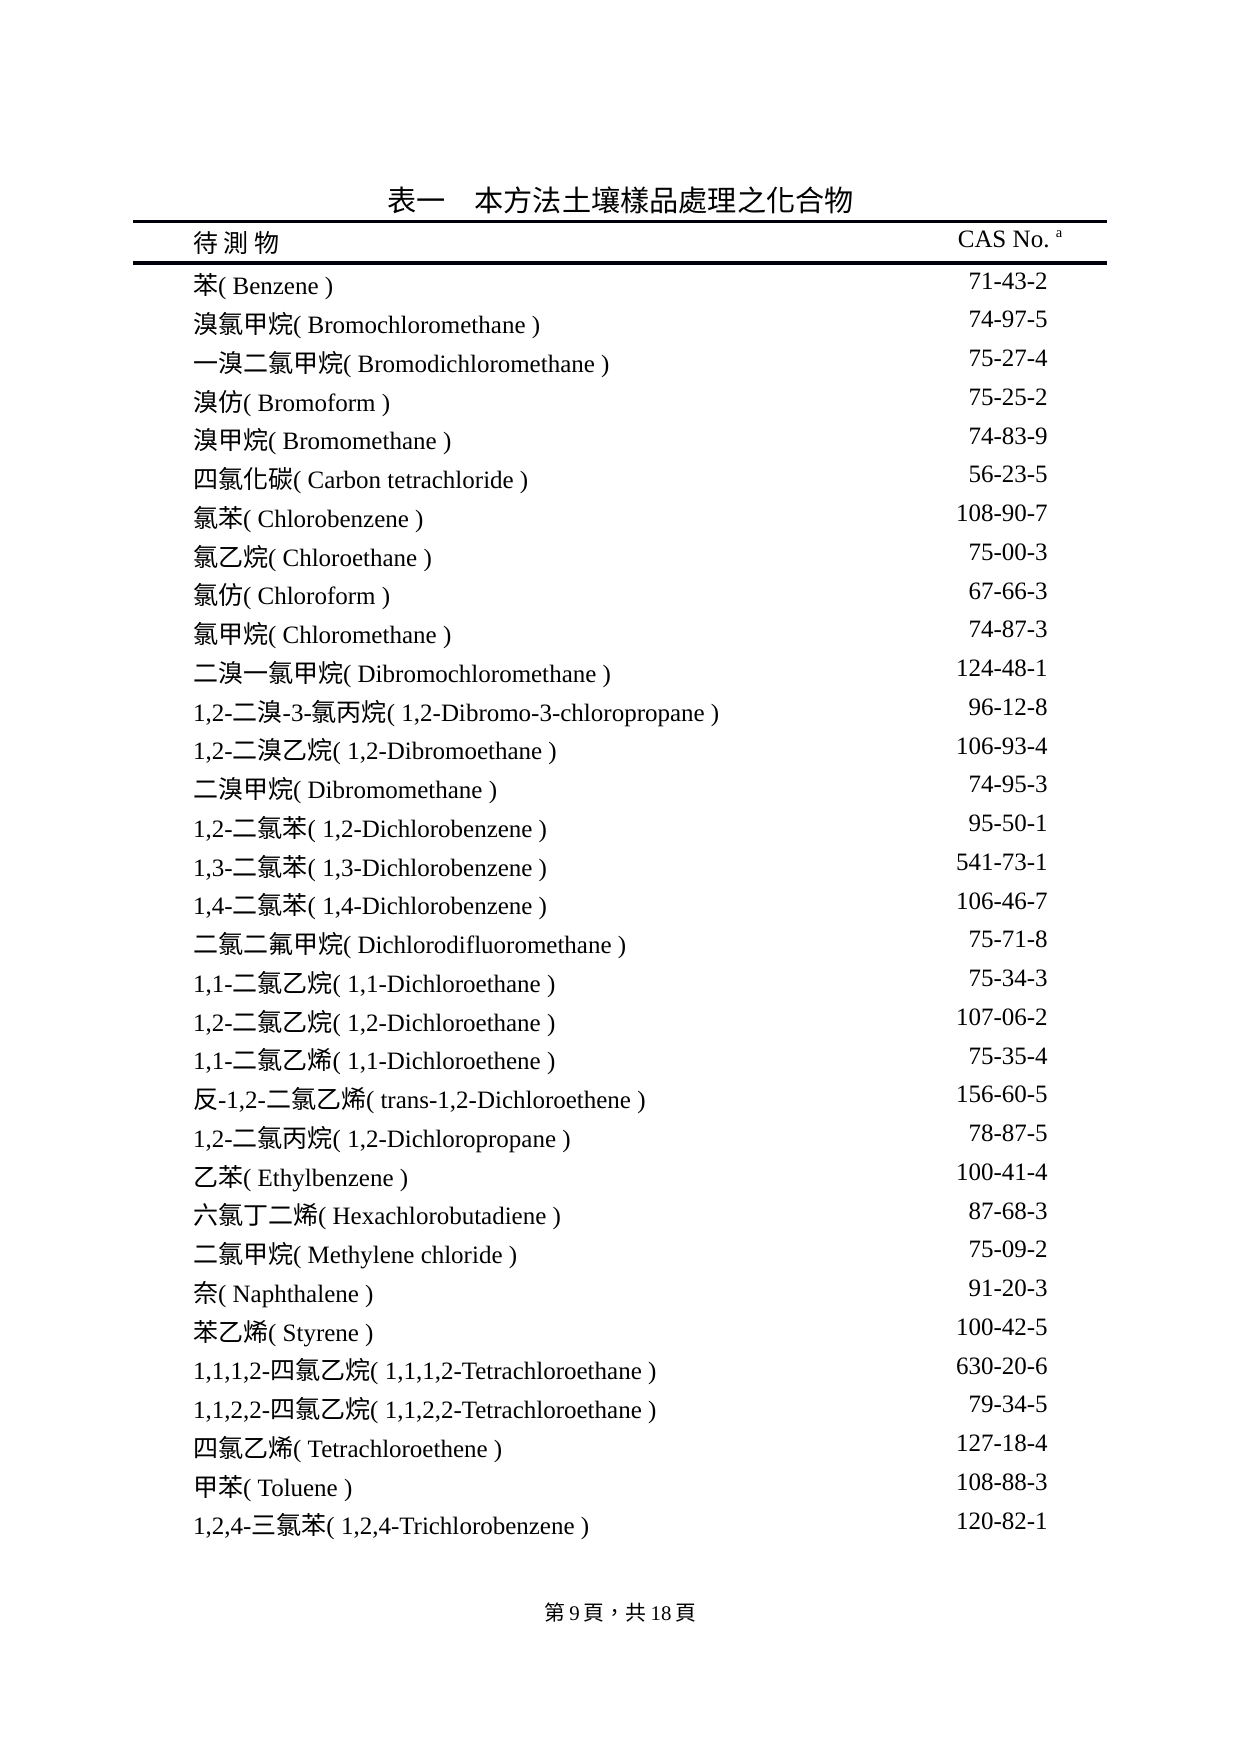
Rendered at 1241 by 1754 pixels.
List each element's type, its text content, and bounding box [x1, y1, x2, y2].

table_cell 1,4-二氯苯( 1,4-Dichlorobenzene ) [133, 885, 931, 923]
table_cell 反-1,2-二氯乙烯( trans-1,2-Dichloroethene ) [133, 1078, 931, 1117]
table_header CAS No. a [931, 223, 1107, 261]
table_cell 1,1-二氯乙烷( 1,1-Dichloroethane ) [133, 962, 931, 1001]
table_cell 630-20-6 [931, 1350, 1107, 1388]
table_cell 78-87-5 [931, 1117, 1107, 1156]
table_cell 苯( Benzene ) [133, 265, 931, 303]
table_cell 1,1,1,2-四氯乙烷( 1,1,1,2-Tetrachloroethane ) [133, 1350, 931, 1388]
table_cell 79-34-5 [931, 1388, 1107, 1427]
table_cell 108-88-3 [931, 1466, 1107, 1504]
table_cell 溴仿( Bromoform ) [133, 381, 931, 419]
table_cell 四氯乙烯( Tetrachloroethene ) [133, 1427, 931, 1466]
table_cell 溴氯甲烷( Bromochloromethane ) [133, 303, 931, 342]
table_cell 75-27-4 [931, 342, 1107, 381]
table_cell 75-34-3 [931, 962, 1107, 1001]
table_cell 溴甲烷( Bromomethane ) [133, 420, 931, 458]
table_cell 74-83-9 [931, 420, 1107, 458]
table_cell 1,1,2,2-四氯乙烷( 1,1,2,2-Tetrachloroethane ) [133, 1388, 931, 1427]
table_cell 1,2,4-三氯苯( 1,2,4-Trichlorobenzene ) [133, 1505, 931, 1543]
table_cell 1,2-二氯丙烷( 1,2-Dichloropropane ) [133, 1117, 931, 1156]
table_cell 67-66-3 [931, 575, 1107, 613]
table_cell 100-42-5 [931, 1311, 1107, 1349]
table_cell 二氯甲烷( Methylene chloride ) [133, 1233, 931, 1272]
table_cell 75-00-3 [931, 536, 1107, 574]
table_cell 106-46-7 [931, 885, 1107, 923]
table_cell 二溴一氯甲烷( Dibromochloromethane ) [133, 652, 931, 691]
table_cell 74-97-5 [931, 303, 1107, 342]
table_cell 108-90-7 [931, 497, 1107, 536]
table_cell 二溴甲烷( Dibromomethane ) [133, 768, 931, 807]
table_cell 四氯化碳( Carbon tetrachloride ) [133, 458, 931, 497]
table_cell 91-20-3 [931, 1272, 1107, 1311]
table_cell 氯乙烷( Chloroethane ) [133, 536, 931, 574]
table_cell 奈( Naphthalene ) [133, 1272, 931, 1311]
table_cell 95-50-1 [931, 807, 1107, 846]
table_cell 75-09-2 [931, 1233, 1107, 1272]
table_cell 氯甲烷( Chloromethane ) [133, 613, 931, 652]
table_cell 氯苯( Chlorobenzene ) [133, 497, 931, 536]
table_cell 六氯丁二烯( Hexachlorobutadiene ) [133, 1195, 931, 1233]
table_cell 氯仿( Chloroform ) [133, 575, 931, 613]
table_cell 541-73-1 [931, 846, 1107, 884]
table_cell 75-25-2 [931, 381, 1107, 419]
table_cell 74-95-3 [931, 768, 1107, 807]
table_cell 124-48-1 [931, 652, 1107, 691]
table_cell 74-87-3 [931, 613, 1107, 652]
table_cell 156-60-5 [931, 1078, 1107, 1117]
table_cell 107-06-2 [931, 1001, 1107, 1039]
table_header 待 測 物 [133, 223, 931, 261]
table_cell 1,2-二溴-3-氯丙烷( 1,2-Dibromo-3-chloropropane ) [133, 691, 931, 729]
text 表一 本方法土壤樣品處理之化合物 [148, 177, 1092, 219]
table_cell 1,2-二氯乙烷( 1,2-Dichloroethane ) [133, 1001, 931, 1039]
table_cell 120-82-1 [931, 1505, 1107, 1543]
table_cell 75-71-8 [931, 923, 1107, 962]
table_cell 乙苯( Ethylbenzene ) [133, 1156, 931, 1194]
table_cell 96-12-8 [931, 691, 1107, 729]
table_cell 106-93-4 [931, 730, 1107, 768]
table_cell 1,2-二氯苯( 1,2-Dichlorobenzene ) [133, 807, 931, 846]
table_cell 1,2-二溴乙烷( 1,2-Dibromoethane ) [133, 730, 931, 768]
table_cell 100-41-4 [931, 1156, 1107, 1194]
table_cell 56-23-5 [931, 458, 1107, 497]
table_cell 71-43-2 [931, 265, 1107, 303]
table_cell 1,3-二氯苯( 1,3-Dichlorobenzene ) [133, 846, 931, 884]
table_cell 127-18-4 [931, 1427, 1107, 1466]
table_cell 二氯二氟甲烷( Dichlorodifluoromethane ) [133, 923, 931, 962]
table_cell 1,1-二氯乙烯( 1,1-Dichloroethene ) [133, 1040, 931, 1078]
table_cell 苯乙烯( Styrene ) [133, 1311, 931, 1349]
table_cell 甲苯( Toluene ) [133, 1466, 931, 1504]
table_cell 75-35-4 [931, 1040, 1107, 1078]
table_cell 一溴二氯甲烷( Bromodichloromethane ) [133, 342, 931, 381]
table_cell 87-68-3 [931, 1195, 1107, 1233]
